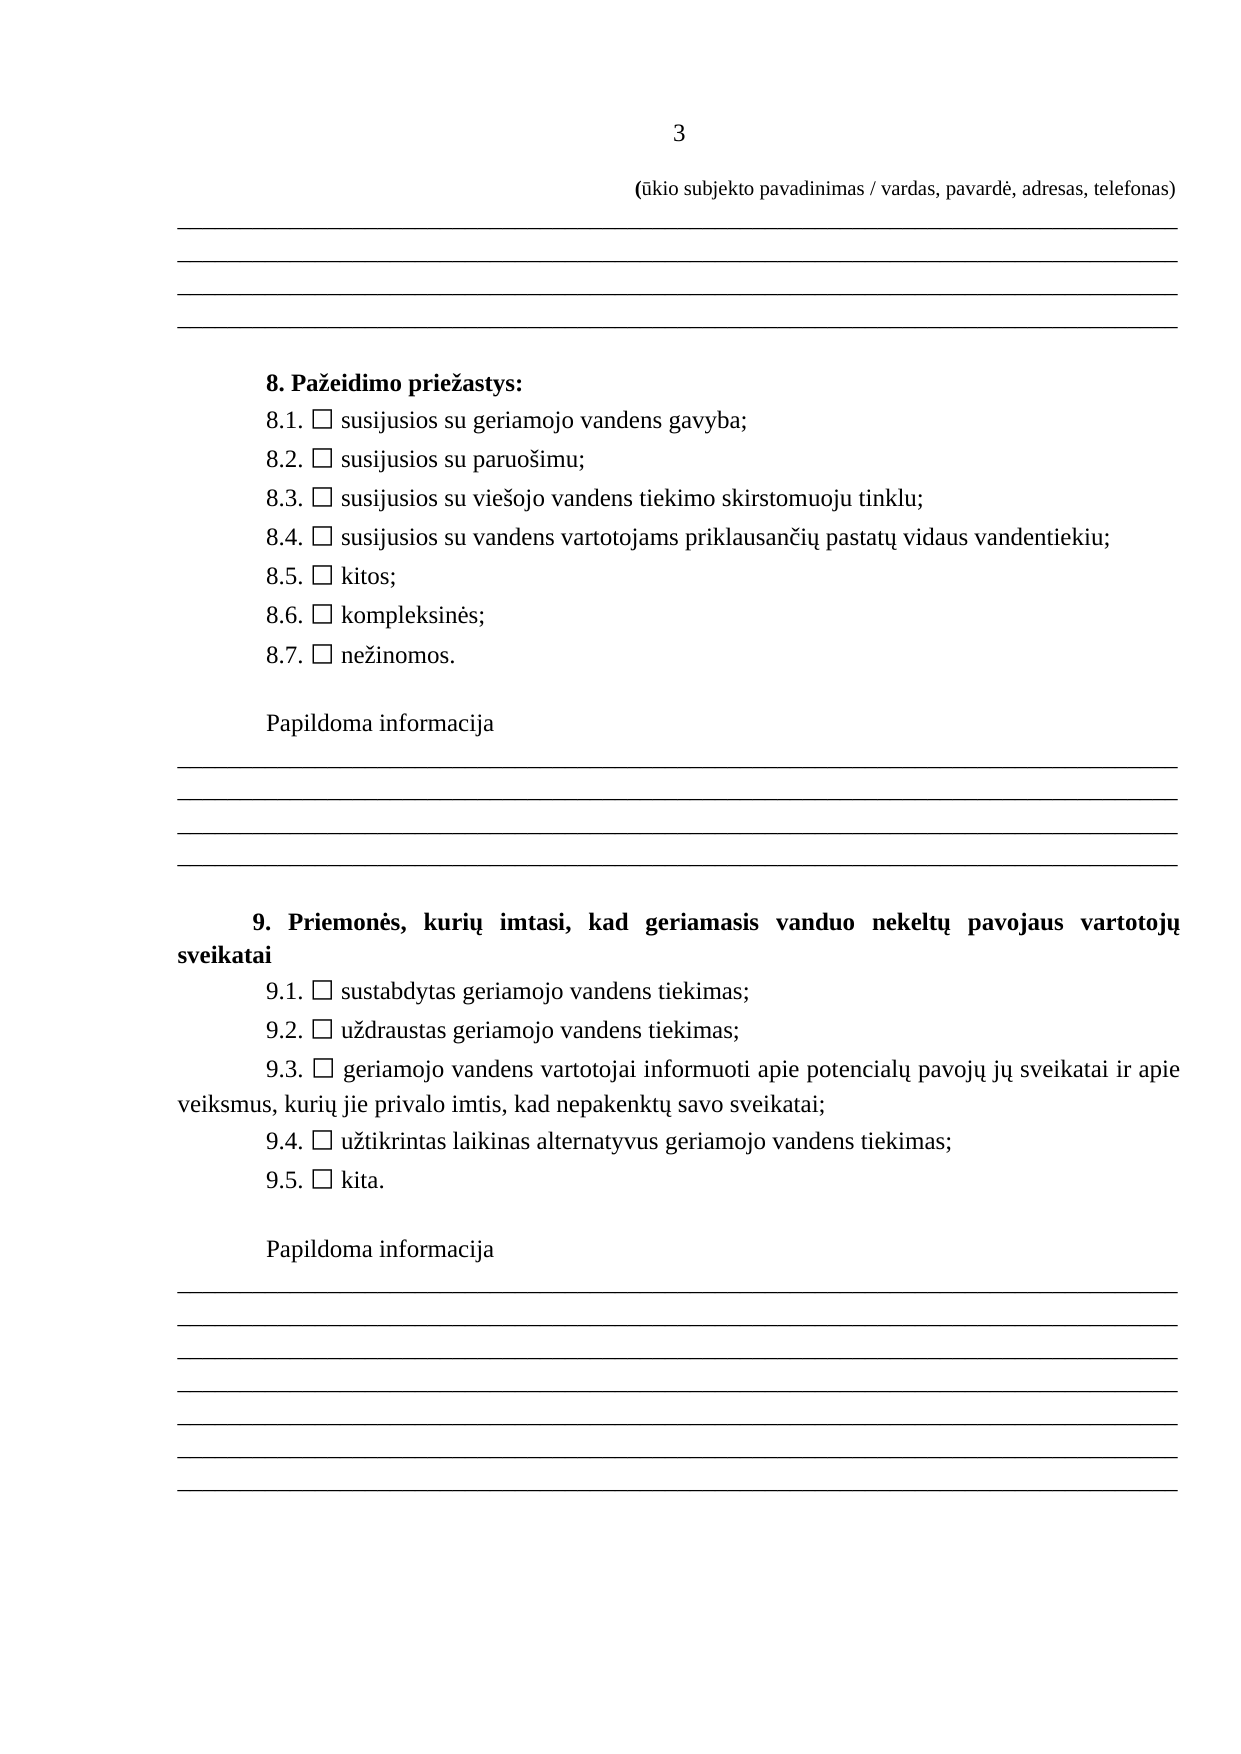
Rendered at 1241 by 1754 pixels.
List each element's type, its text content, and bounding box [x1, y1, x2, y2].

text ________________________________________________________________________________ [177, 269, 1181, 298]
text 9.4. ⬜ užtikrintas laikinas alternatyvus geriamojo vandens tiekimas; [177, 1122, 1181, 1156]
text 8. Pažeidimo priežastys: [177, 368, 1181, 397]
text ________________________________________________________________________________ [177, 841, 1181, 869]
text 8.1. ⬜ susijusios su geriamojo vandens gavyba; [177, 401, 1181, 435]
text 8.6. ⬜ kompleksinės; [177, 597, 1181, 631]
text Papildoma informacija ________________________________________________________________________________ [177, 708, 1181, 770]
text ________________________________________________________________________________________________________________________________________________________________ [177, 1300, 1181, 1362]
text (ūkio subjekto pavadinimas / vardas, pavardė, adresas, telefonas) [177, 176, 1181, 200]
text Papildoma informacija ________________________________________________________________________________ [177, 1234, 1181, 1296]
text 9.5. ⬜ kita. [177, 1162, 1181, 1196]
text 9.1. ⬜ sustabdytas geriamojo vandens tiekimas; [177, 973, 1181, 1007]
text ________________________________________________________________________________ [177, 236, 1181, 265]
text ________________________________________________________________________________________________________________________________________________________________________________________________________________________________________________________________________________________________________________________________ [177, 1366, 1181, 1494]
text ________________________________________________________________________________ [177, 302, 1181, 331]
text ________________________________________________________________________________ [177, 203, 1181, 232]
text 9.2. ⬜ uždraustas geriamojo vandens tiekimas; [177, 1012, 1181, 1046]
text ________________________________________________________________________________ [177, 808, 1181, 836]
text ________________________________________________________________________________ [177, 774, 1181, 803]
text 8.7. ⬜ nežinomos. [177, 636, 1181, 670]
text 8.4. ⬜ susijusios su vandens vartotojams priklausančių pastatų vidaus vandentiekiu; [177, 519, 1181, 553]
text 8.5. ⬜ kitos; [177, 558, 1181, 592]
text 9.3. ⬜ geriamojo vandens vartotojai informuoti apie potencialų pavojų jų sveikatai ir apie veiksmus, kurių jie privalo imtis, kad nepakenktų savo sveikatai; [177, 1051, 1181, 1118]
text 8.3. ⬜ susijusios su viešojo vandens tiekimo skirstomuoju tinklu; [177, 480, 1181, 514]
text 9. Priemonės, kurių imtasi, kad geriamasis vanduo nekeltų pavojaus vartotojų sveikatai [177, 907, 1181, 968]
text 8.2. ⬜ susijusios su paruošimu; [177, 441, 1181, 474]
